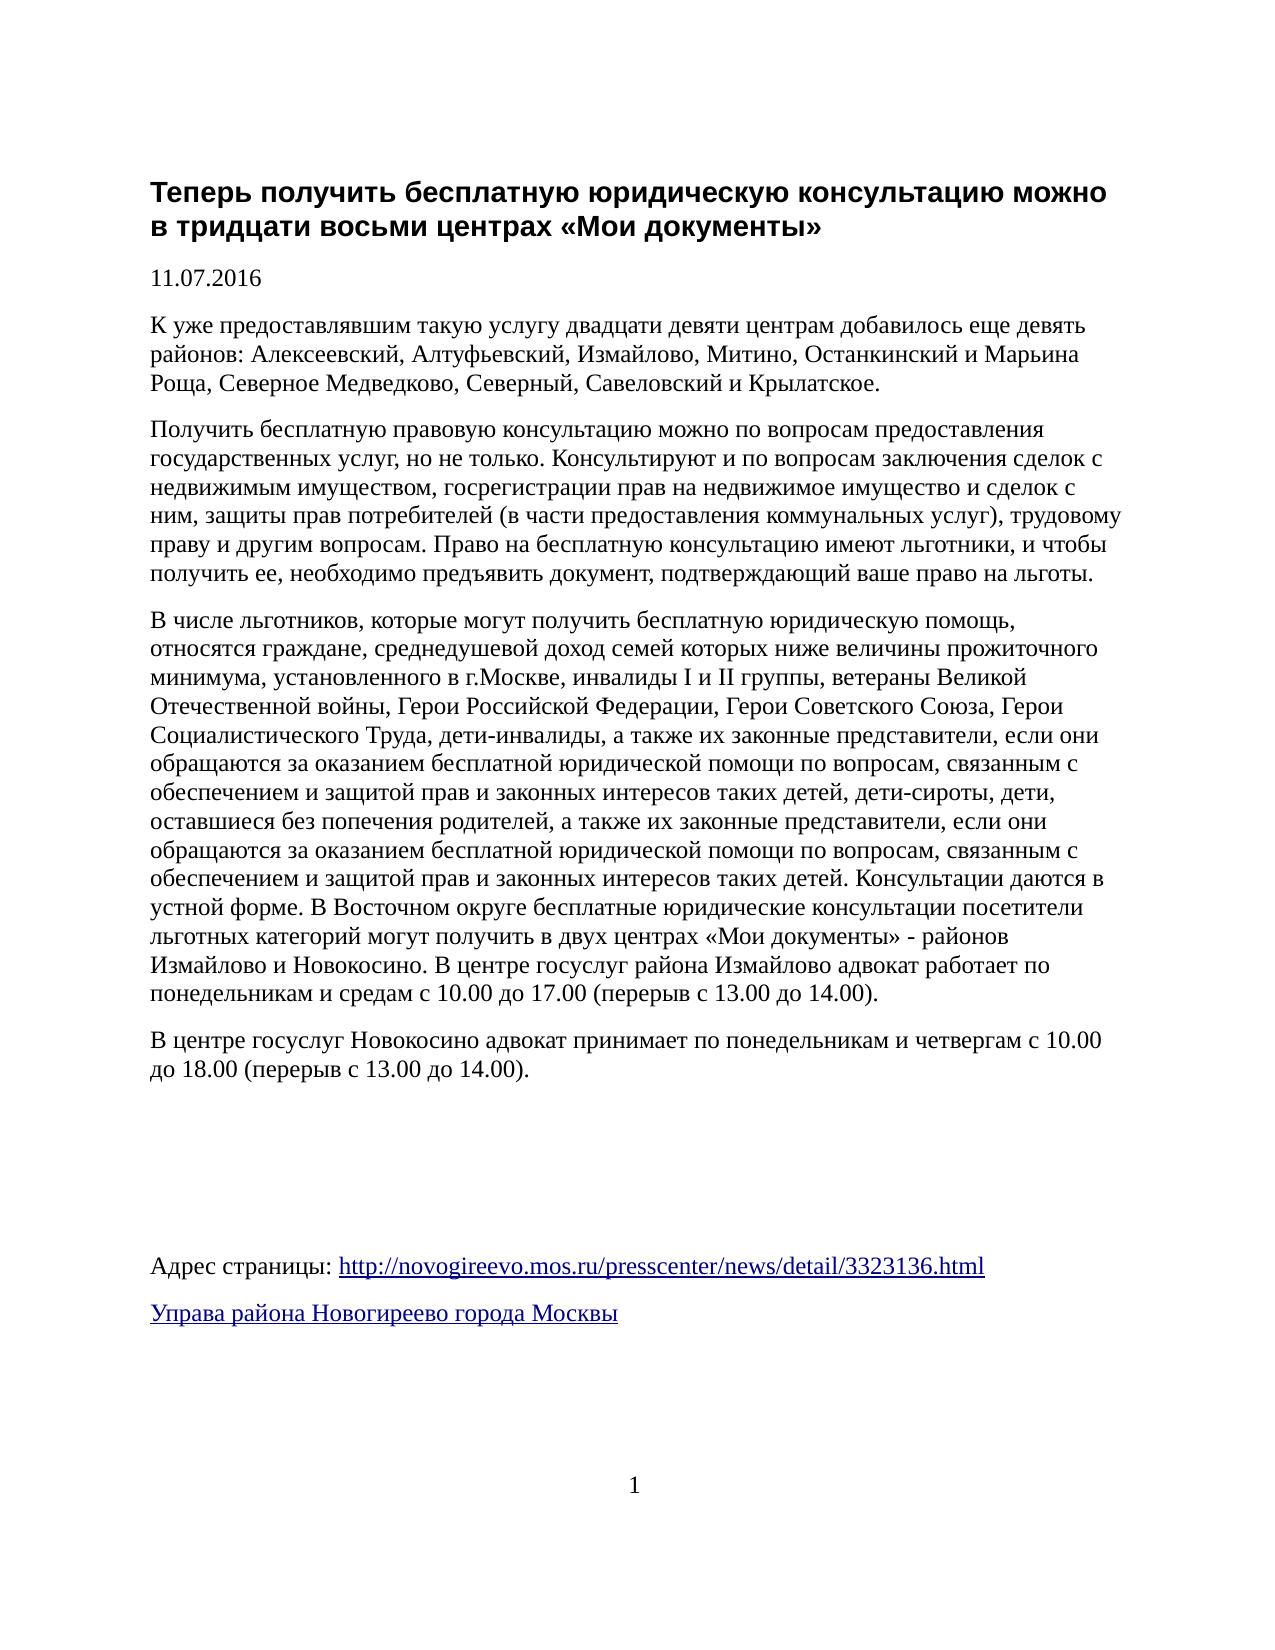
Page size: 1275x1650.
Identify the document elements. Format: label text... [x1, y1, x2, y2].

text В числе льготников, которые могут получить бесплатную юридическую помощь, относятся граждане, среднедушевой доход семей которых ниже величины прожиточного минимума, установленного в г.Москве, инвалиды I и II группы, ветераны Великой Отечественной войны, Герои Российской Федерации, Герои Советского Союза, Герои Социалистического Труда, дети-инвалиды, а также их законные представители, если они обращаются за оказанием бесплатной юридической помощи по вопросам, связанным с обеспечением и защитой прав и законных интересов таких детей, дети-сироты, дети, оставшиеся без попечения родителей, а также их законные представители, если они обращаются за оказанием бесплатной юридической помощи по вопросам, связанным с обеспечением и защитой прав и законных интересов таких детей. Консультации даются в устной форме. В Восточном округе бесплатные юридические консультации посетители льготных категорий могут получить в двух центрах «Мои документы» - районов Измайлово и Новокосино. В центре госуслуг района Измайлово адвокат работает по понедельникам и средам с 10.00 до 17.00 (перерыв с 13.00 до 14.00). [150, 605, 1125, 1007]
text В центре госуслуг Новокосино адвокат принимает по понедельникам и четвергам с 10.00 до 18.00 (перерыв с 13.00 до 14.00). [150, 1025, 1125, 1083]
text 11.07.2016 [150, 263, 1125, 292]
text Адрес страницы: http://novogireevo.mos.ru/presscenter/news/detail/3323136.html [150, 1251, 1125, 1280]
text Управа района Новогиреево города Москвы [150, 1298, 1125, 1327]
subtitle Теперь получить бесплатную юридическую консультацию можно в тридцати восьми центрах «Мои документы» [150, 175, 1125, 242]
text Получить бесплатную правовую консультацию можно по вопросам предоставления государственных услуг, но не только. Консультируют и по вопросам заключения сделок с недвижимым имуществом, госрегистрации прав на недвижимое имущество и сделок с ним, защиты прав потребителей (в части предоставления коммунальных услуг), трудовому праву и другим вопросам. Право на бесплатную консультацию имеют льготники, и чтобы получить ее, необходимо предъявить документ, подтверждающий ваше право на льготы. [150, 414, 1125, 587]
text К уже предоставлявшим такую услугу двадцати девяти центрам добавилось еще девять районов: Алексеевский, Алтуфьевский, Измайлово, Митино, Останкинский и Марьина Роща, Северное Медведково, Северный, Савеловский и Крылатское. [150, 310, 1125, 396]
